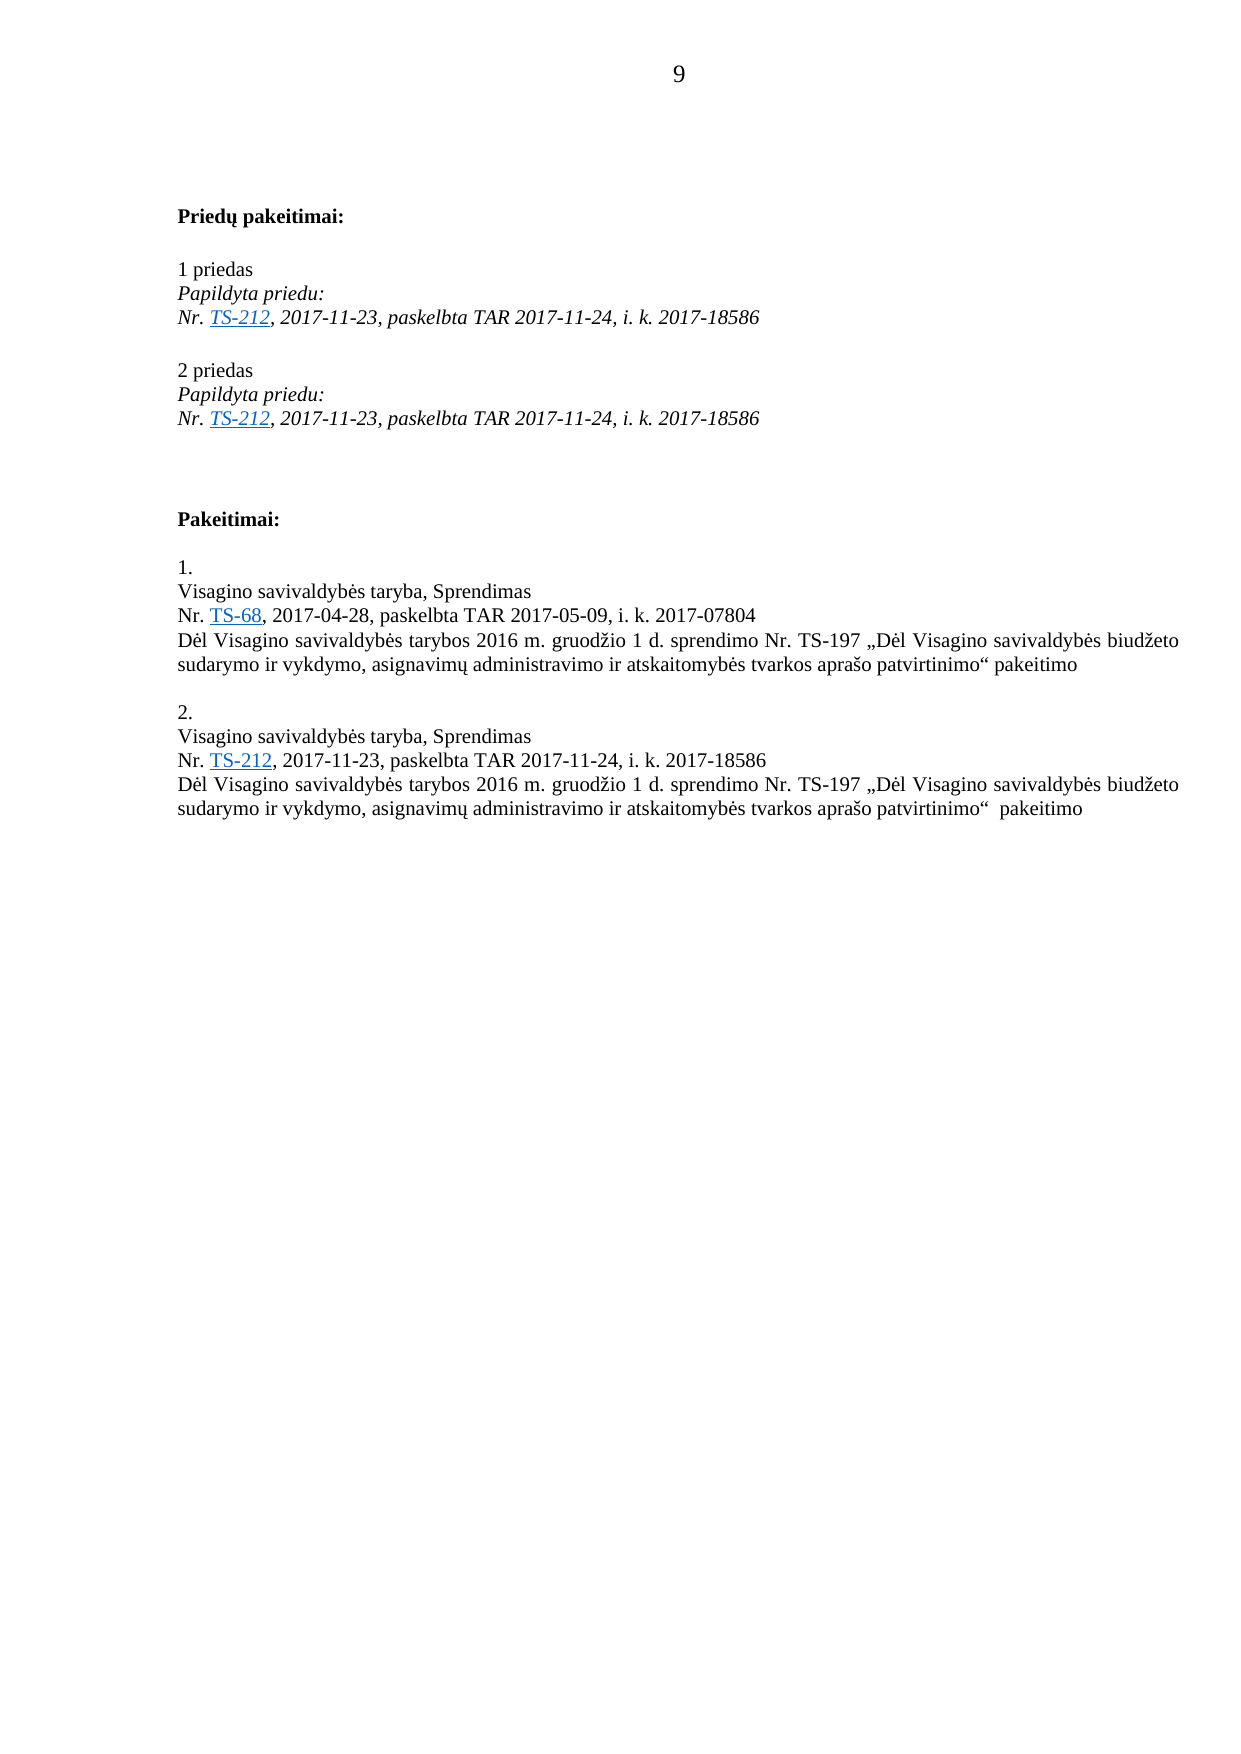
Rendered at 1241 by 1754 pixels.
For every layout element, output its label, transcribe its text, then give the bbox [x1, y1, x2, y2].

text Visagino savivaldybės taryba, Sprendimas [177, 724, 1181, 748]
text Nr. TS-68, 2017-04-28, paskelbta TAR 2017-05-09, i. k. 2017-07804 [177, 603, 1181, 627]
text Papildyta priedu: [177, 382, 1181, 406]
text 2 priedas [177, 358, 1181, 382]
text 2. [177, 700, 1181, 724]
text Priedų pakeitimai: [177, 204, 1181, 228]
text Nr. TS-212, 2017-11-23, paskelbta TAR 2017-11-24, i. k. 2017-18586 [177, 748, 1181, 772]
text 1 priedas [177, 257, 1181, 281]
text Pakeitimai: [177, 507, 1181, 531]
text Dėl Visagino savivaldybės tarybos 2016 m. gruodžio 1 d. sprendimo Nr. TS-197 „Dėl Visagino savivaldybės biudžeto sudarymo ir vykdymo, asignavimų administravimo ir atskaitomybės tvarkos aprašo patvirtinimo“ pakeitimo [177, 772, 1181, 820]
text Nr. TS-212, 2017-11-23, paskelbta TAR 2017-11-24, i. k. 2017-18586 [177, 305, 1181, 329]
text Visagino savivaldybės taryba, Sprendimas [177, 579, 1181, 603]
text Nr. TS-212, 2017-11-23, paskelbta TAR 2017-11-24, i. k. 2017-18586 [177, 406, 1181, 430]
text Papildyta priedu: [177, 281, 1181, 305]
text Dėl Visagino savivaldybės tarybos 2016 m. gruodžio 1 d. sprendimo Nr. TS-197 „Dėl Visagino savivaldybės biudžeto sudarymo ir vykdymo, asignavimų administravimo ir atskaitomybės tvarkos aprašo patvirtinimo“ pakeitimo [177, 627, 1181, 676]
text 1. [177, 555, 1181, 579]
